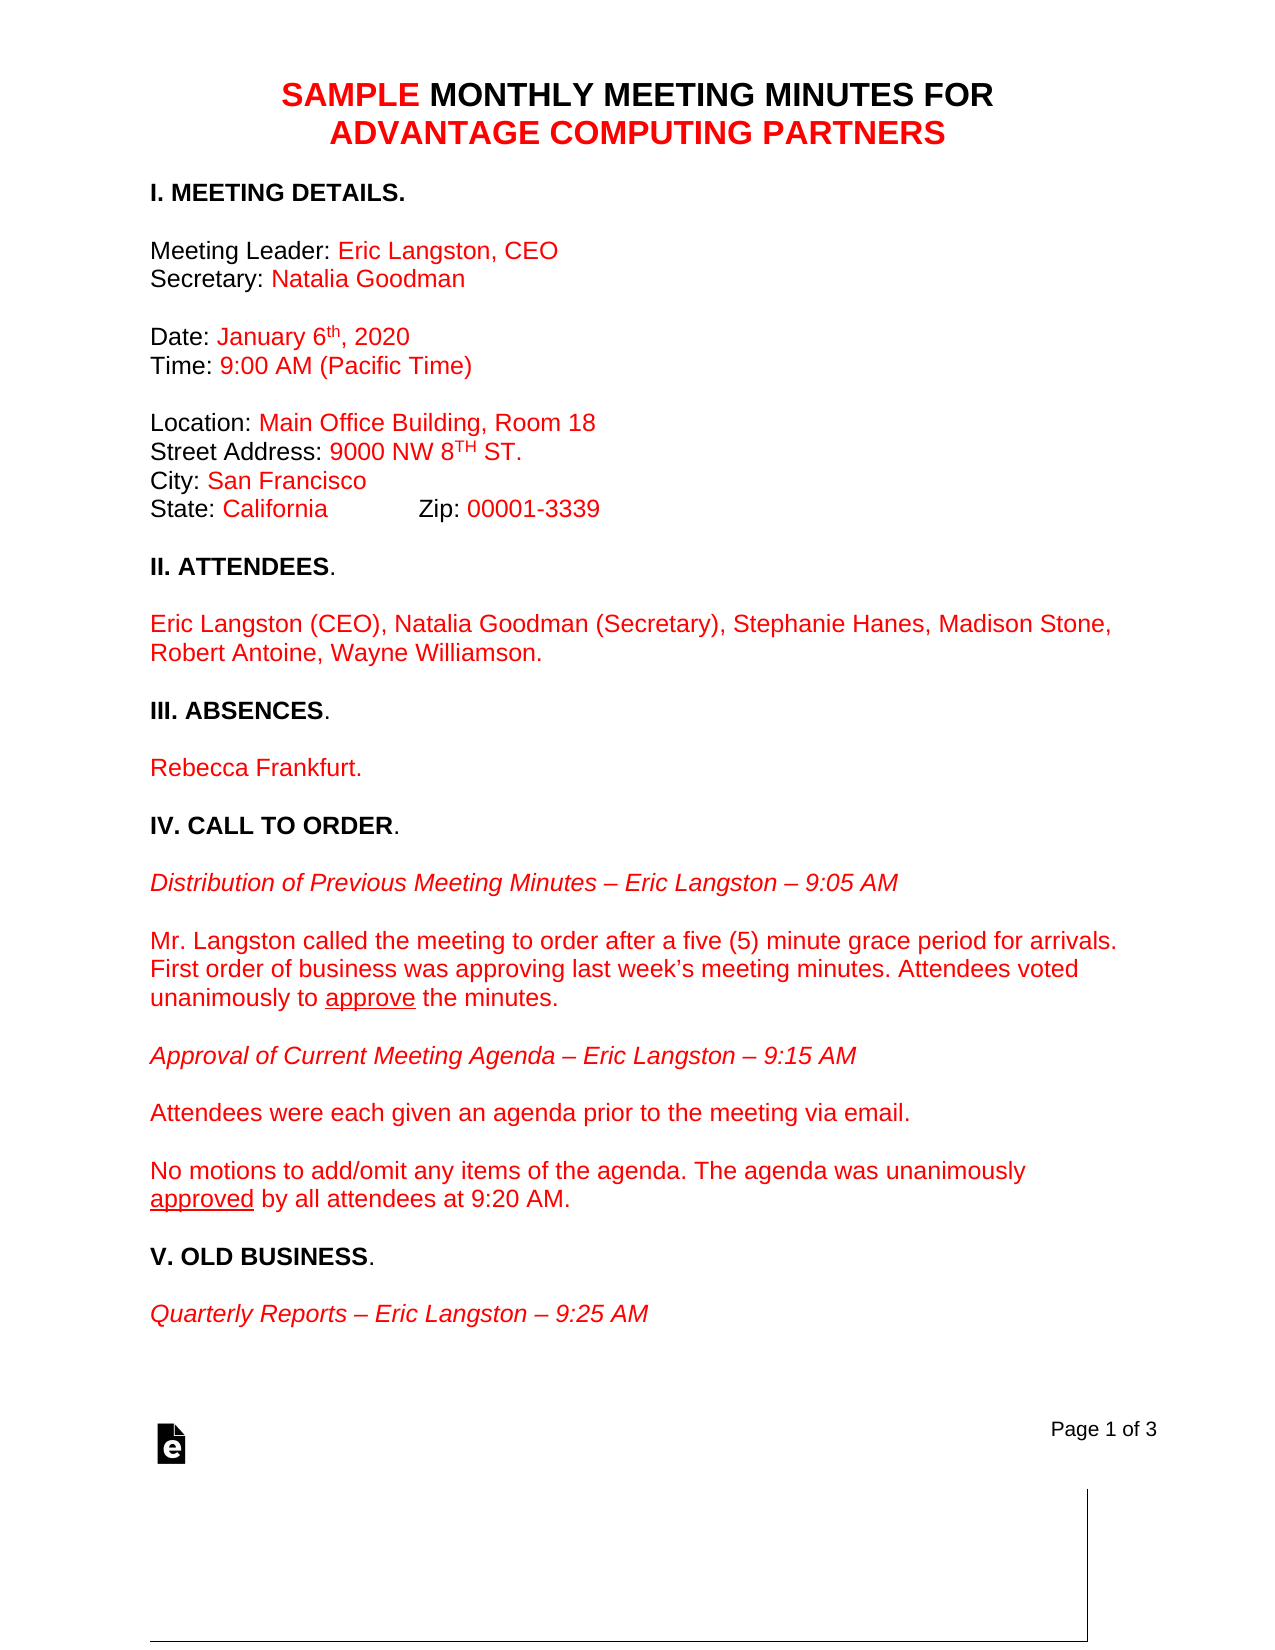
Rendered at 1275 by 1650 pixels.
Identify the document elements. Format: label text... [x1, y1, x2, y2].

text Rebecca Frankfurt. [150, 753, 1125, 782]
text V. OLD BUSINESS. [150, 1242, 1125, 1271]
text III. ABSENCES. [150, 696, 1125, 724]
text I. MEETING DETAILS. [150, 178, 1125, 207]
text Street Address: 9000 NW 8TH ST. [150, 437, 1125, 466]
text IV. CALL TO ORDER. [150, 811, 1125, 839]
text SAMPLE MONTHLY MEETING MINUTES FOR [150, 75, 1125, 113]
text II. ATTENDEES. [150, 552, 1125, 581]
text Quarterly Reports – Eric Langston – 9:25 AM [150, 1299, 1125, 1328]
text Secretary: Natalia Goodman [150, 264, 1125, 293]
text Time: 9:00 AM (Pacific Time) [150, 351, 1125, 379]
text Meeting Leader: Eric Langston, CEO [150, 236, 1125, 264]
text Distribution of Previous Meeting Minutes – Eric Langston – 9:05 AM [150, 868, 1125, 897]
text Location: Main Office Building, Room 18 [150, 408, 1125, 437]
text Date: January 6th, 2020 [150, 322, 1125, 351]
text Attendees were each given an agenda prior to the meeting via email. [150, 1098, 1125, 1127]
text Approval of Current Meeting Agenda – Eric Langston – 9:15 AM [150, 1041, 1125, 1069]
text Eric Langston (CEO), Natalia Goodman (Secretary), Stephanie Hanes, Madison Stone, Robert Antoine, Wayne Williamson. [150, 609, 1125, 667]
text No motions to add/omit any items of the agenda. The agenda was unanimously approved by all attendees at 9:20 AM. [150, 1156, 1125, 1213]
text City: San Francisco [150, 466, 1125, 494]
text Mr. Langston called the meeting to order after a five (5) minute grace period for arrivals. First order of business was approving last week’s meeting minutes. Attendees voted unanimously to approve the minutes. [150, 926, 1125, 1012]
text ADVANTAGE COMPUTING PARTNERS [150, 113, 1125, 152]
text State: California Zip: 00001-3339 [150, 494, 1125, 523]
